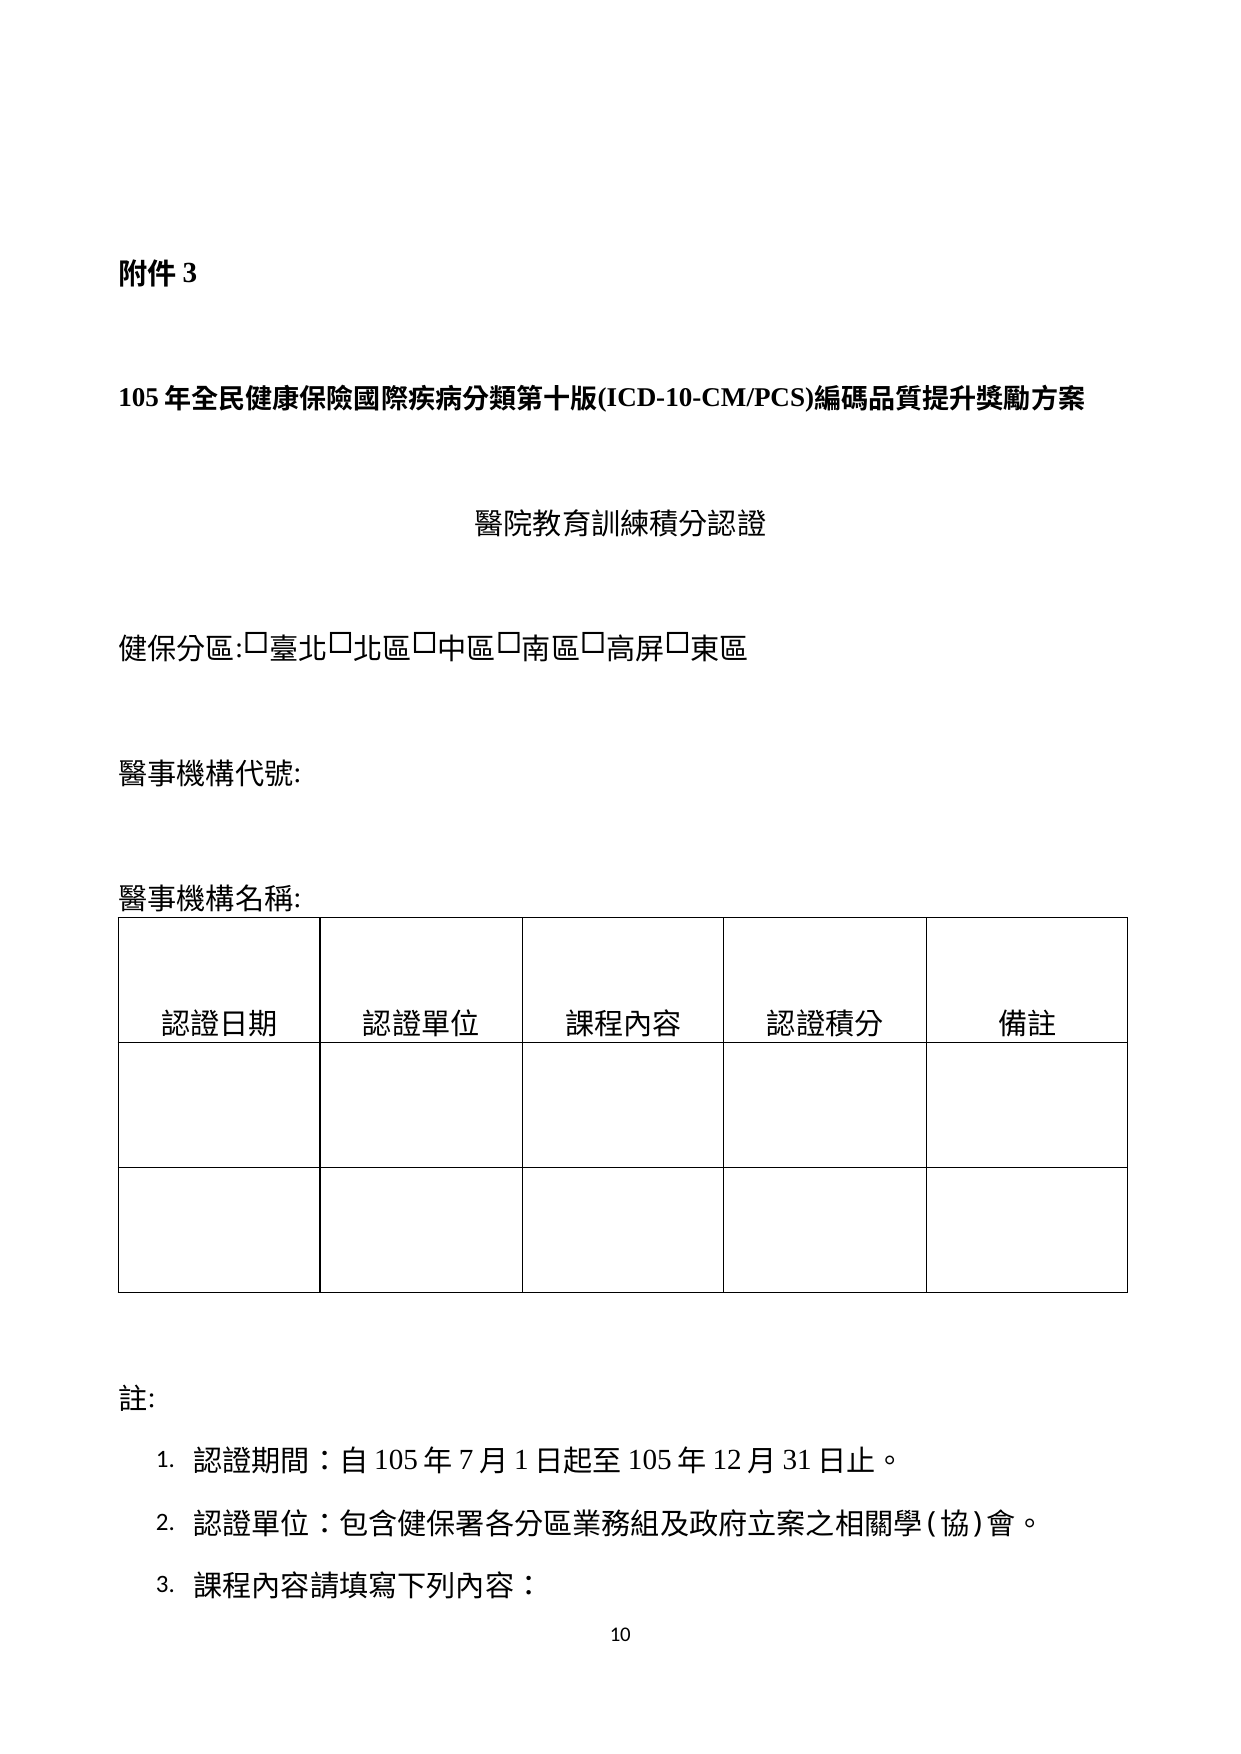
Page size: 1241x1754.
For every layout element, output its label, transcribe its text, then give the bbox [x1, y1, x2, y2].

table_cell [523, 1043, 723, 1167]
text 醫院教育訓練積分認證 [118, 480, 1122, 542]
text 附件3 [118, 230, 1122, 292]
table_header 認證日期 [119, 918, 319, 1042]
list 課程內容請填寫下列內容： [156, 1542, 1122, 1605]
table_header 認證積分 [724, 918, 926, 1042]
text 醫事機構代號: [118, 730, 1122, 792]
table_cell [724, 1168, 926, 1292]
list 認證單位：包含健保署各分區業務組及政府立案之相關學(協)會。 [156, 1480, 1122, 1542]
table_cell [724, 1043, 926, 1167]
text 醫事機構名稱: [118, 855, 1122, 917]
table_header 認證單位 [321, 918, 522, 1042]
list 認證期間：自105年7月1日起至105年12月31日止。 [156, 1417, 1122, 1480]
table_cell [523, 1168, 723, 1292]
table_cell [927, 1043, 1127, 1167]
table_cell [321, 1168, 522, 1292]
text 105年全民健康保險國際疾病分類第十版(ICD-10-CM/PCS)編碼品質提升獎勵方案 [118, 355, 1122, 417]
table_cell [321, 1043, 522, 1167]
text 註: [118, 1355, 1122, 1417]
text 健保分區:臺北北區中區南區高屏東區 [118, 605, 1122, 667]
table_cell [119, 1043, 319, 1167]
table_cell [927, 1168, 1127, 1292]
table_header 備註 [927, 918, 1127, 1042]
table_header 課程內容 [523, 918, 723, 1042]
table_cell [119, 1168, 319, 1292]
